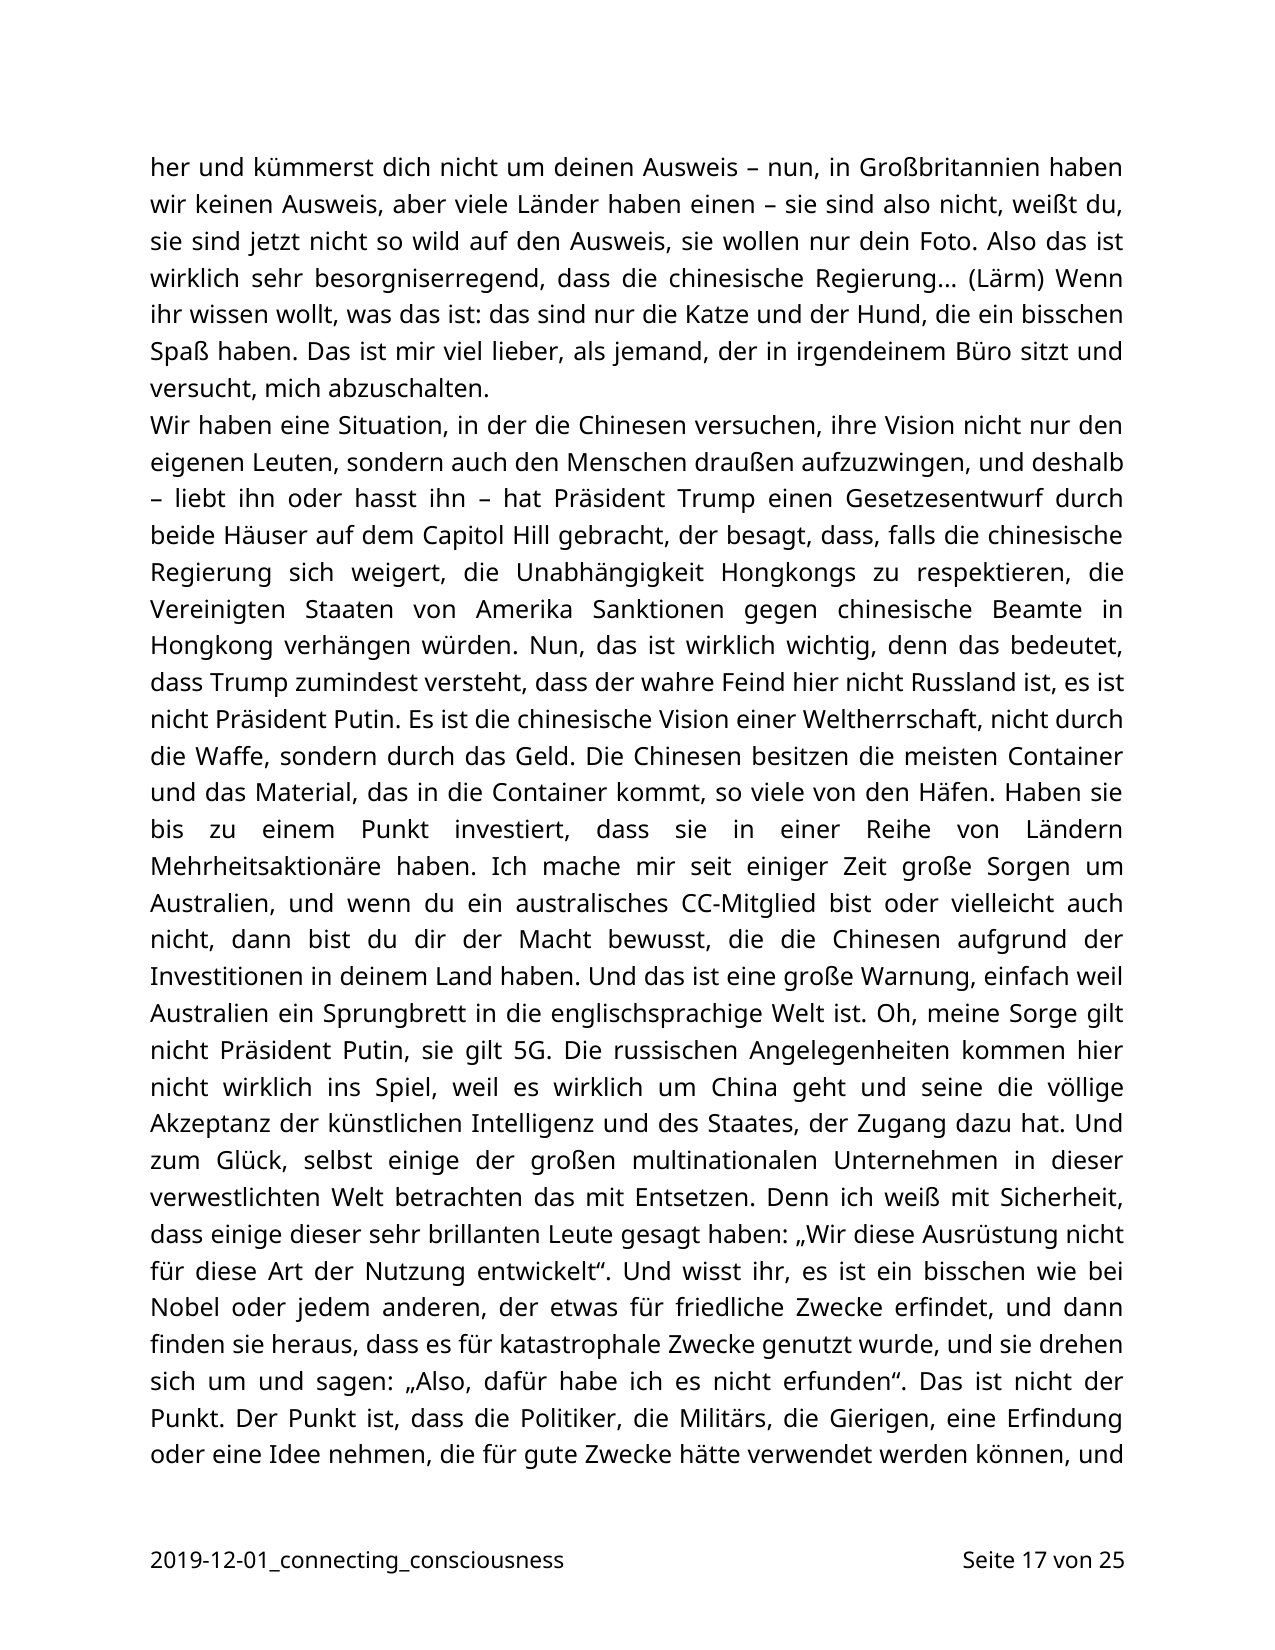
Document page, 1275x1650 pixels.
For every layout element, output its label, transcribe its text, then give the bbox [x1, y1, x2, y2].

text Wir haben eine Situation, in der die Chinesen versuchen, ihre Vision nicht nur den eigenen Leuten, sondern auch den Menschen draußen aufzuzwingen, und deshalb – liebt ihn oder hasst ihn – hat Präsident Trump einen Gesetzesentwurf durch beide Häuser auf dem Capitol Hill gebracht, der besagt, dass, falls die chinesische Regierung sich weigert, die Unabhängigkeit Hongkongs zu respektieren, die Vereinigten Staaten von Amerika Sanktionen gegen chinesische Beamte in Hongkong verhängen würden. Nun, das ist wirklich wichtig, denn das bedeutet, dass Trump zumindest versteht, dass der wahre Feind hier nicht Russland ist, es ist nicht Präsident Putin. Es ist die chinesische Vision einer Weltherrschaft, nicht durch die Waffe, sondern durch das Geld. Die Chinesen besitzen die meisten Container und das Material, das in die Container kommt, so viele von den Häfen. Haben sie bis zu einem Punkt investiert, dass sie in einer Reihe von Ländern Mehrheitsaktionäre haben. Ich mache mir seit einiger Zeit große Sorgen um Australien, und wenn du ein australisches CC-Mitglied bist oder vielleicht auch nicht, dann bist du dir der Macht bewusst, die die Chinesen aufgrund der Investitionen in deinem Land haben. Und das ist eine große Warnung, einfach weil Australien ein Sprungbrett in die englischsprachige Welt ist. Oh, meine Sorge gilt nicht Präsident Putin, sie gilt 5G. Die russischen Angelegenheiten kommen hier nicht wirklich ins Spiel, weil es wirklich um China geht und seine die völlige Akzeptanz der künstlichen Intelligenz und des Staates, der Zugang dazu hat. Und zum Glück, selbst einige der großen multinationalen Unternehmen in dieser verwestlichten Welt betrachten das mit Entsetzen. Denn ich weiß mit Sicherheit, dass einige dieser sehr brillanten Leute gesagt haben: „Wir diese Ausrüstung nicht für diese Art der Nutzung entwickelt“. Und wisst ihr, es ist ein bisschen wie bei Nobel oder jedem anderen, der etwas für friedliche Zwecke erfindet, und dann finden sie heraus, dass es für katastrophale Zwecke genutzt wurde, und sie drehen sich um und sagen: „Also, dafür habe ich es nicht erfunden“. Das ist nicht der Punkt. Der Punkt ist, dass die Politiker, die Militärs, die Gierigen, eine Erfindung oder eine Idee nehmen, die für gute Zwecke hätte verwendet werden können, und [150, 407, 1125, 1471]
text her und kümmerst dich nicht um deinen Ausweis – nun, in Großbritannien haben wir keinen Ausweis, aber viele Länder haben einen – sie sind also nicht, weißt du, sie sind jetzt nicht so wild auf den Ausweis, sie wollen nur dein Foto. Also das ist wirklich sehr besorgniserregend, dass die chinesische Regierung... (Lärm) Wenn ihr wissen wollt, was das ist: das sind nur die Katze und der Hund, die ein bisschen Spaß haben. Das ist mir viel lieber, als jemand, der in irgendeinem Büro sitzt und versucht, mich abzuschalten. [150, 150, 1125, 405]
